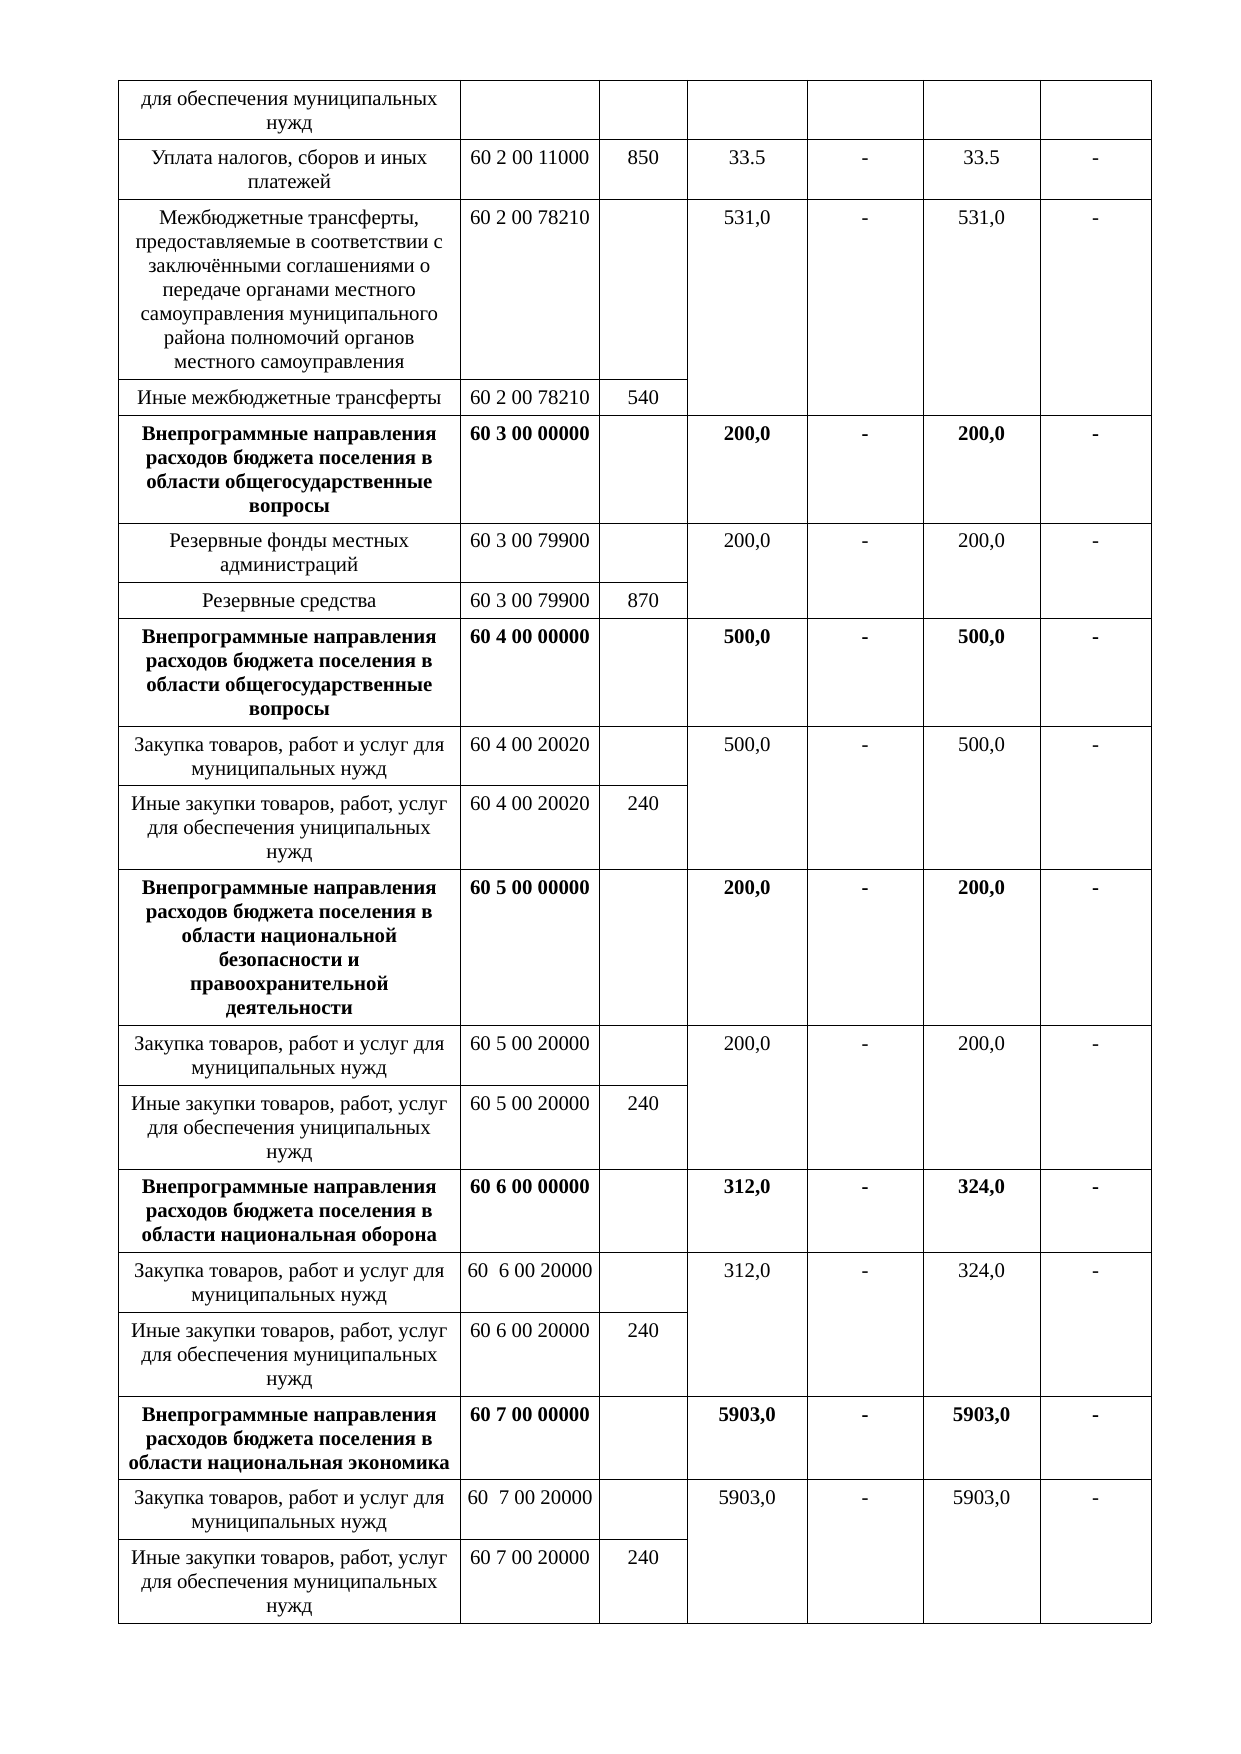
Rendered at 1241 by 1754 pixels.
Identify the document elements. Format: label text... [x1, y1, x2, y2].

table_cell Внепрограммные направления расходов бюджета поселения в области национальной безопасности и правоохранительной деятельности [119, 870, 460, 1025]
table_cell 312,0 [688, 1170, 807, 1252]
table_cell 200,0 [924, 870, 1040, 1025]
table_cell - [1041, 81, 1151, 139]
table_cell [600, 619, 687, 726]
table_cell [600, 524, 687, 582]
table_cell 60 4 00 20020 [461, 786, 599, 869]
table_cell 60 5 00 00000 [461, 870, 599, 1025]
table_cell - [808, 1397, 923, 1479]
table_cell [600, 416, 687, 522]
table_cell 33,5 [688, 140, 807, 199]
table_cell 60 6 00 20000 [461, 1313, 599, 1396]
table_cell 60 7 00 20000 [461, 1480, 599, 1539]
table_cell Внепрограммные направления расходов бюджета поселения в области национальная оборона [119, 1170, 460, 1252]
table_cell - [1041, 1397, 1151, 1479]
table_cell 240 [600, 786, 687, 869]
table_cell 60 6 00 00000 [461, 1170, 599, 1252]
table_cell Закупка товаров, работ и услуг для муниципальных нужд [119, 1253, 460, 1312]
table_cell Внепрограммные направления расходов бюджета поселения в области национальная экономика [119, 1397, 460, 1479]
table_cell 60 2 00 78210 [461, 380, 599, 415]
table_cell 324,0 [924, 1170, 1040, 1252]
table_cell 60 7 00 20000 [461, 1540, 599, 1623]
table_cell 5903,0 [924, 1397, 1040, 1479]
table_cell 33,5 [924, 140, 1040, 199]
table_cell 870 [600, 583, 687, 618]
table_cell - [808, 81, 923, 139]
table_cell [688, 81, 807, 139]
table_cell 200,0 [924, 524, 1040, 618]
table_cell - [1041, 619, 1151, 726]
table_cell Иные закупки товаров, работ, услуг для обеспечения муниципальных нужд [119, 1313, 460, 1396]
table_cell Закупка товаров, работ и услуг для муниципальных нужд [119, 1480, 460, 1539]
table_cell [924, 81, 1040, 139]
table_cell - [1041, 1480, 1151, 1623]
table_cell 60 3 00 79900 [461, 524, 599, 582]
table_cell - [1041, 1026, 1151, 1168]
table_cell 500,0 [924, 619, 1040, 726]
table_cell - [808, 140, 923, 199]
table_cell Иные межбюджетные трансферты [119, 380, 460, 415]
table_cell 60 6 00 20000 [461, 1253, 599, 1312]
table_cell [600, 1480, 687, 1539]
table_cell 200,0 [688, 1026, 807, 1168]
table_cell - [808, 870, 923, 1025]
table_cell - [808, 1170, 923, 1252]
table_cell - [1041, 200, 1151, 415]
table_cell 240 [600, 1086, 687, 1168]
table_cell 200,0 [924, 416, 1040, 522]
table_cell 60 3 00 00000 [461, 416, 599, 522]
table_cell 500,0 [688, 727, 807, 869]
table_cell 60 4 00 00000 [461, 619, 599, 726]
table_cell Закупка товаров, работ и услуг для муниципальных нужд [119, 1026, 460, 1085]
table_cell Резервные средства [119, 583, 460, 618]
table_cell 5903,0 [688, 1397, 807, 1479]
table_cell - [808, 619, 923, 726]
table_cell - [808, 416, 923, 522]
table_cell - [1041, 1253, 1151, 1396]
table_cell 60 2 00 11000 [461, 140, 599, 199]
table_cell [600, 1026, 687, 1085]
table_cell [600, 1253, 687, 1312]
table_cell - [1041, 524, 1151, 618]
table_cell - [1041, 140, 1151, 199]
table_cell 312,0 [688, 1253, 807, 1396]
table_cell 200,0 [924, 1026, 1040, 1168]
table_cell 5903,0 [688, 1480, 807, 1623]
table_cell - [1041, 416, 1151, 522]
table_cell 60 3 00 79900 [461, 583, 599, 618]
table_cell 240 [600, 1540, 687, 1623]
table_cell [600, 870, 687, 1025]
table_cell 200,0 [688, 416, 807, 522]
table_cell Внепрограммные направления расходов бюджета поселения в области общегосударственные вопросы [119, 619, 460, 726]
table_cell 324,0 [924, 1253, 1040, 1396]
table_cell Межбюджетные трансферты, предоставляемые в соответствии с заключёнными соглашениями о передаче органами местного самоуправления муниципального района полномочий органов местного самоуправления [119, 200, 460, 379]
table_cell - [808, 200, 923, 415]
table_cell - [808, 1480, 923, 1623]
table_cell - [1041, 870, 1151, 1025]
table_cell 200,0 [688, 870, 807, 1025]
table_cell Закупка товаров, работ и услуг для муниципальных нужд [119, 727, 460, 785]
table_cell 60 5 00 20000 [461, 1026, 599, 1085]
table_cell 5903,0 [924, 1480, 1040, 1623]
table_cell 540 [600, 380, 687, 415]
table_cell 60 2 00 78210 [461, 200, 599, 379]
table_cell - [808, 524, 923, 618]
table_cell [461, 81, 599, 139]
table_cell 200,0 [688, 524, 807, 618]
table_cell - [808, 1253, 923, 1396]
table_cell 531,0 [688, 200, 807, 415]
table_cell [600, 200, 687, 379]
table_cell - [1041, 727, 1151, 869]
table_cell 60 7 00 00000 [461, 1397, 599, 1479]
table_cell Иные закупки товаров, работ, услуг для обеспечения униципальных нужд [119, 1086, 460, 1168]
table_cell для обеспечения муниципальных нужд [119, 81, 460, 139]
table_cell 240 [600, 1313, 687, 1396]
table_cell [600, 1397, 687, 1479]
table_cell 500,0 [924, 727, 1040, 869]
table_cell Иные закупки товаров, работ, услуг для обеспечения муниципальных нужд [119, 1540, 460, 1623]
table_cell Внепрограммные направления расходов бюджета поселения в области общегосударственные вопросы [119, 416, 460, 522]
table_cell 850 [600, 140, 687, 199]
table_cell [600, 727, 687, 785]
table_cell [600, 81, 687, 139]
table_cell Резервные фонды местных администраций [119, 524, 460, 582]
table_cell 60 5 00 20000 [461, 1086, 599, 1168]
table_cell - [808, 727, 923, 869]
table_cell 500,0 [688, 619, 807, 726]
table_cell Уплата налогов, сборов и иных платежей [119, 140, 460, 199]
table_cell - [808, 1026, 923, 1168]
table_cell 60 4 00 20020 [461, 727, 599, 785]
table_cell 531,0 [924, 200, 1040, 415]
table_cell - [1041, 1170, 1151, 1252]
table_cell [600, 1170, 687, 1252]
table_cell Иные закупки товаров, работ, услуг для обеспечения униципальных нужд [119, 786, 460, 869]
